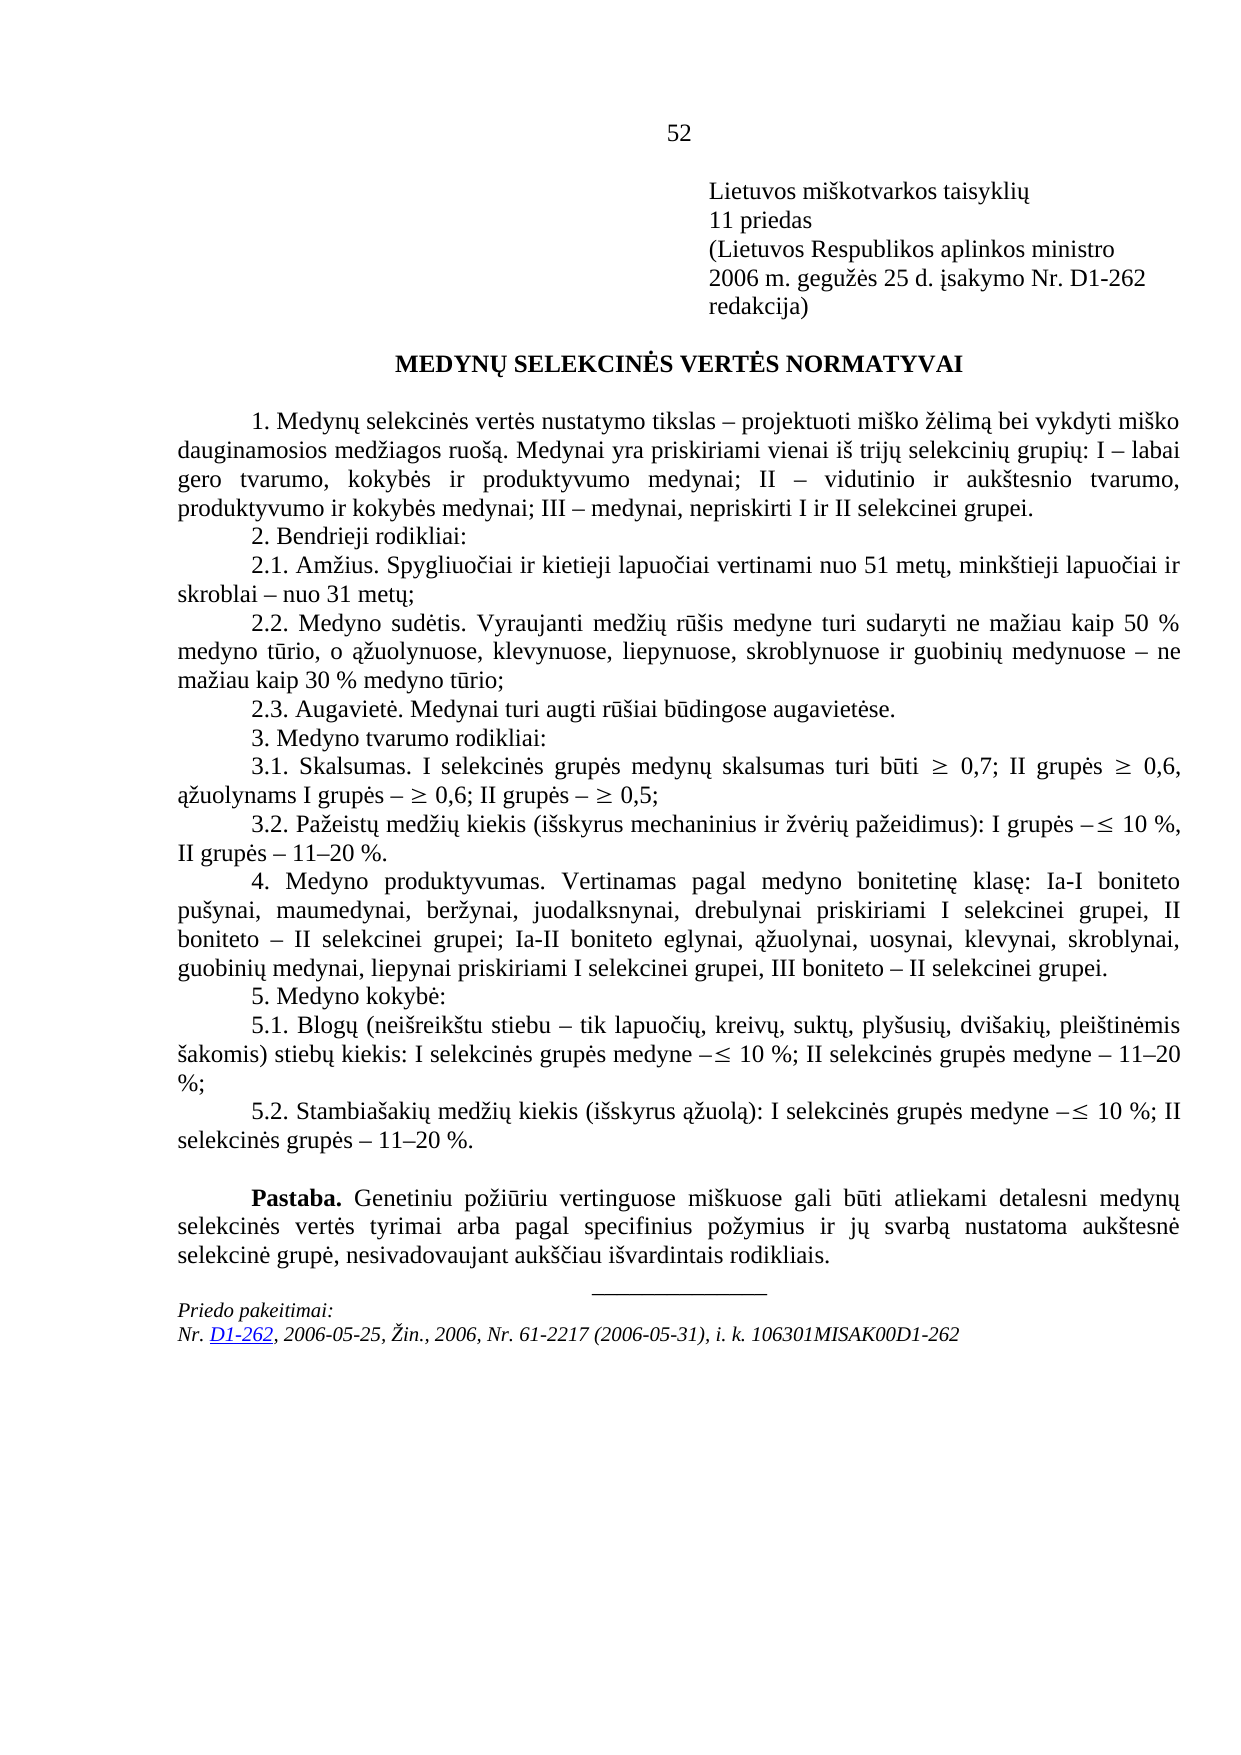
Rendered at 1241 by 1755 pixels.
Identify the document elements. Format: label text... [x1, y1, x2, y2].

text redakcija) [177, 291, 1181, 320]
text ______________ [177, 1269, 1181, 1298]
text 2006 m. gegužės 25 d. įsakymo Nr. D1-262 [177, 263, 1181, 291]
text 2. Bendrieji rodikliai: [177, 521, 1181, 550]
text 1. Medynų selekcinės vertės nustatymo tikslas – projektuoti miško žėlimą bei vykdyti miško dauginamosios medžiagos ruošą. Medynai yra priskiriami vienai iš trijų selekcinių grupių: I – labai gero tvarumo, kokybės ir produktyvumo medynai; II – vidutinio ir aukštesnio tvarumo, produktyvumo ir kokybės medynai; III – medynai, nepriskirti I ir II selekcinei grupei. [177, 406, 1181, 521]
text Priedo pakeitimai: [177, 1298, 1181, 1322]
text Lietuvos miškotvarkos taisyklių [177, 176, 1181, 205]
text MEDYNŲ SELEKCINĖS VERTĖS NORMATYVAI [177, 349, 1181, 378]
text Nr. D1-262, 2006-05-25, Žin., 2006, Nr. 61-2217 (2006-05-31), i. k. 106301MISAK00D1-262 [177, 1322, 1181, 1346]
text (Lietuvos Respublikos aplinkos ministro [177, 234, 1181, 263]
text 3.2. Pažeistų medžių kiekis (išskyrus mechaninius ir žvėrių pažeidimus): I grupės – 10 %, II grupės – 11–20 %. [177, 809, 1181, 866]
text 5. Medyno kokybė: [177, 981, 1181, 1010]
text 2.3. Augavietė. Medynai turi augti rūšiai būdingose augavietėse. [177, 694, 1181, 723]
text Pastaba. Genetiniu požiūriu vertinguose miškuose gali būti atliekami detalesni medynų selekcinės vertės tyrimai arba pagal specifinius požymius ir jų svarbą nustatoma aukštesnė selekcinė grupė, nesivadovaujant aukščiau išvardintais rodikliais. [177, 1183, 1181, 1269]
text 11 priedas [177, 205, 1181, 234]
text 2.2. Medyno sudėtis. Vyraujanti medžių rūšis medyne turi sudaryti ne mažiau kaip 50 % medyno tūrio, o ąžuolynuose, klevynuose, liepynuose, skroblynuose ir guobinių medynuose – ne mažiau kaip 30 % medyno tūrio; [177, 608, 1181, 694]
text 5.1. Blogų (neišreikštu stiebu – tik lapuočių, kreivų, suktų, plyšusių, dvišakių, pleištinėmis šakomis) stiebų kiekis: I selekcinės grupės medyne – 10 %; II selekcinės grupės medyne – 11–20 %; [177, 1010, 1181, 1096]
text 2.1. Amžius. Spygliuočiai ir kietieji lapuočiai vertinami nuo 51 metų, minkštieji lapuočiai ir skroblai – nuo 31 metų; [177, 550, 1181, 608]
text 3.1. Skalsumas. I selekcinės grupės medynų skalsumas turi būti  0,7; II grupės  0,6, ąžuolynams I grupės –  0,6; II grupės –  0,5; [177, 751, 1181, 809]
text 5.2. Stambiašakių medžių kiekis (išskyrus ąžuolą): I selekcinės grupės medyne – 10 %; II selekcinės grupės – 11–20 %. [177, 1096, 1181, 1154]
text 4. Medyno produktyvumas. Vertinamas pagal medyno bonitetinę klasę: Ia-I boniteto pušynai, maumedynai, beržynai, juodalksnynai, drebulynai priskiriami I selekcinei grupei, II boniteto – II selekcinei grupei; Ia-II boniteto eglynai, ąžuolynai, uosynai, klevynai, skroblynai, guobinių medynai, liepynai priskiriami I selekcinei grupei, III boniteto – II selekcinei grupei. [177, 866, 1181, 981]
text 3. Medyno tvarumo rodikliai: [177, 723, 1181, 751]
